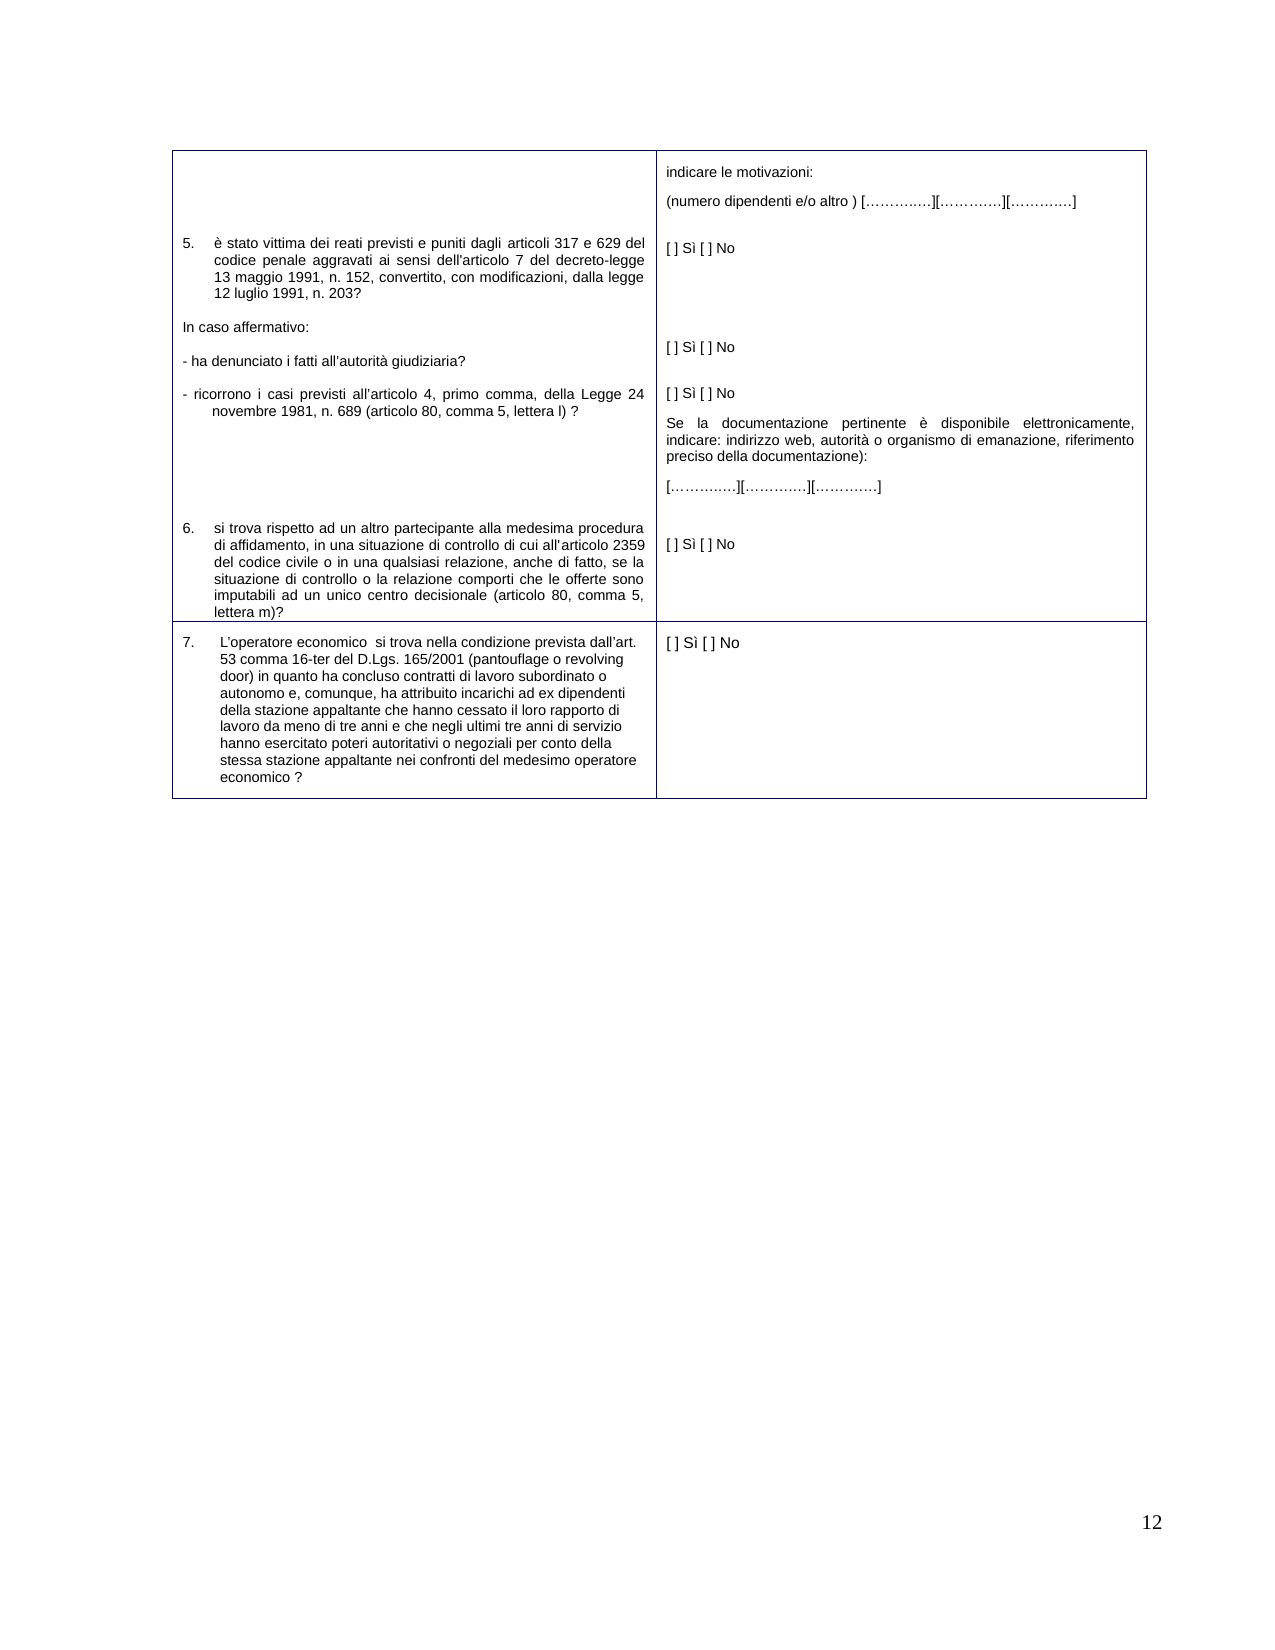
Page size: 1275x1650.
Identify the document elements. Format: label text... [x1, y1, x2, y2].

table_cell [ ] Sì [ ] No [657, 622, 1146, 798]
table_cell L’operatore economico si trova in una delle seguenti situazioni ? è stato soggetto alla sanzione interdittiva di cui all'articolo 9, comma 2, lettera c) del decreto legislativo 8 giugno 2001, n. 231 o ad altra sanzione che comporta il divieto di contrarre con la pubblica amministrazione, compresi i provvedimenti interdittivi di cui all'articolo 14 del decreto legislativo 9 aprile 2008, n. 81 (Articolo 80, comma 5, lettera f); è iscritto nel casellario informatico tenuto dall'Osservatorio dell'ANAC per aver presentato false dichiarazioni o falsa documentazione nelle procedure di gara e negli affidamenti di subappalti oppure ai fini del rilascio dell'attestazione di qualificazione, per il periodo durante il quale perdura l'iscrizione (Articolo 80, comma 5, lettera fter) e g); ha violato il divieto di intestazione fiduciaria di cui all'articolo 17 della legge 19 marzo 1990, n. 55 (Articolo 80, comma 5, lettera h)? In caso affermativo : - indicare la data dell’accertamento definitivo e l’autorità o organismo di emanazione: - la violazione è stata rimossa ? è in regola con le norme che disciplinano il diritto al lavoro dei disabili di cui alla legge 12 marzo 1999, n. 68 (Articolo 80, comma 5, lettera i); è stato vittima dei reati previsti e puniti dagli articoli 317 e 629 del codice penale aggravati ai sensi dell'articolo 7 del decreto-legge 13 maggio 1991, n. 152, convertito, con modificazioni, dalla legge 12 luglio 1991, n. 203? In caso affermativo: - ha denunciato i fatti all’autorità giudiziaria? - ricorrono i casi previsti all’articolo 4, primo comma, della Legge 24 novembre 1981, n. 689 (articolo 80, comma 5, lettera l) ? si trova rispetto ad un altro partecipante alla medesima procedura di affidamento, in una situazione di controllo di cui all'articolo 2359 del codice civile o in una qualsiasi relazione, anche di fatto, se la situazione di controllo o la relazione comporti che le offerte sono imputabili ad un unico centro decisionale (articolo 80, comma 5, lettera m)? [173, 151, 656, 621]
table_cell indicare le motivazioni: (numero dipendenti e/o altro ) [………..…][……….…][……….…] [ ] Sì [ ] No [ ] Sì [ ] No [ ] Sì [ ] No Se la documentazione pertinente è disponibile elettronicamente, indicare: indirizzo web, autorità o organismo di emanazione, riferimento preciso della documentazione): [………..…][……….…][……….…] [ ] Sì [ ] No [657, 151, 1146, 621]
table_cell L’operatore economico si trova nella condizione prevista dall’art. 53 comma 16-ter del D.Lgs. 165/2001 (pantouflage o revolving door) in quanto ha concluso contratti di lavoro subordinato o autonomo e, comunque, ha attribuito incarichi ad ex dipendenti della stazione appaltante che hanno cessato il loro rapporto di lavoro da meno di tre anni e che negli ultimi tre anni di servizio hanno esercitato poteri autoritativi o negoziali per conto della stessa stazione appaltante nei confronti del medesimo operatore economico ? [173, 622, 656, 798]
